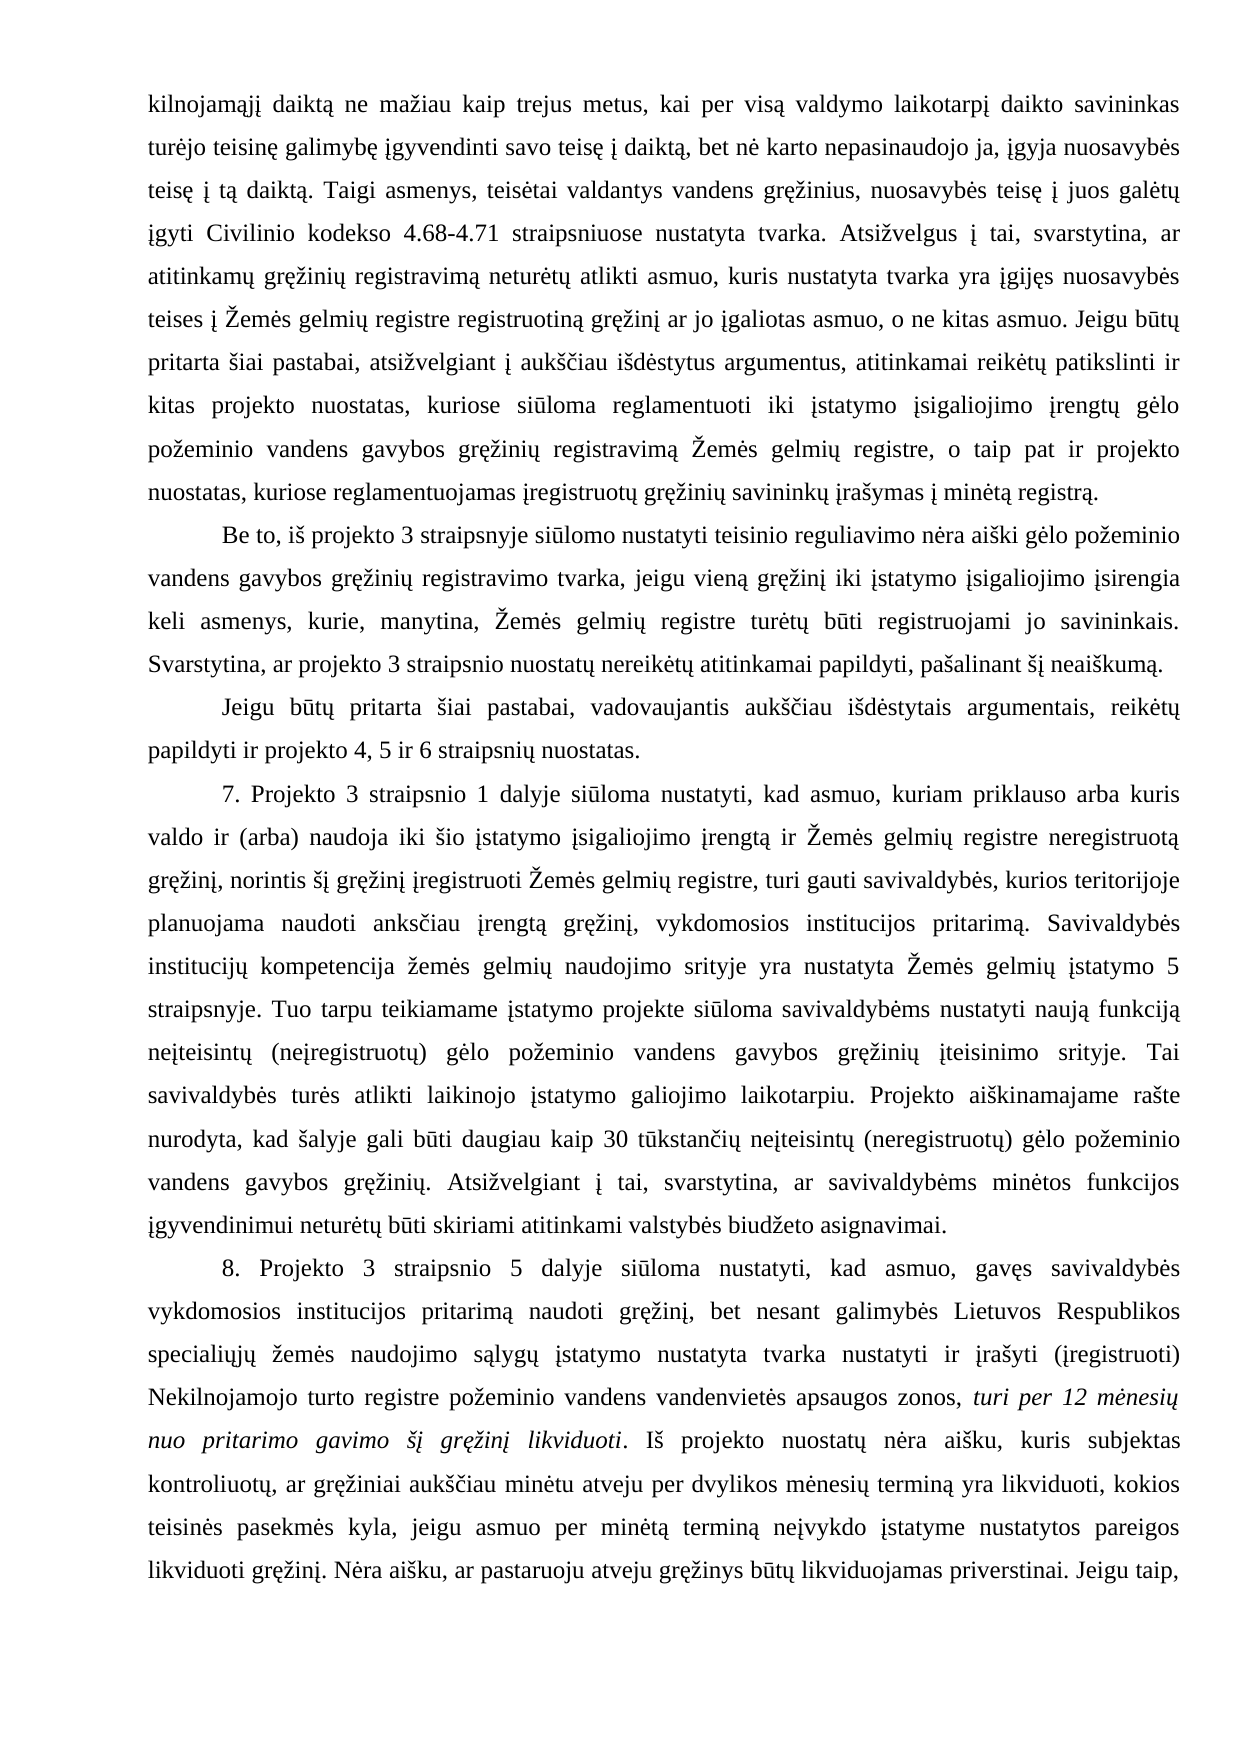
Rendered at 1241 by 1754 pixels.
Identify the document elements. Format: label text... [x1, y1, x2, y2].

text Be to, iš projekto 3 straipsnyje siūlomo nustatyti teisinio reguliavimo nėra aiški gėlo požeminio vandens gavybos gręžinių registravimo tvarka, jeigu vieną gręžinį iki įstatymo įsigaliojimo įsirengia keli asmenys, kurie, manytina, Žemės gelmių registre turėtų būti registruojami jo savininkais. Svarstytina, ar projekto 3 straipsnio nuostatų nereikėtų atitinkamai papildyti, pašalinant šį neaiškumą. [148, 520, 1181, 678]
text 7. Projekto 3 straipsnio 1 dalyje siūloma nustatyti, kad asmuo, kuriam priklauso arba kuris valdo ir (arba) naudoja iki šio įstatymo įsigaliojimo įrengtą ir Žemės gelmių registre neregistruotą gręžinį, norintis šį gręžinį įregistruoti Žemės gelmių registre, turi gauti savivaldybės, kurios teritorijoje planuojama naudoti anksčiau įrengtą gręžinį, vykdomosios institucijos pritarimą. Savivaldybės institucijų kompetencija žemės gelmių naudojimo srityje yra nustatyta Žemės gelmių įstatymo 5 straipsnyje. Tuo tarpu teikiamame įstatymo projekte siūloma savivaldybėms nustatyti naują funkciją neįteisintų (neįregistruotų) gėlo požeminio vandens gavybos gręžinių įteisinimo srityje. Tai savivaldybės turės atlikti laikinojo įstatymo galiojimo laikotarpiu. Projekto aiškinamajame rašte nurodyta, kad šalyje gali būti daugiau kaip 30 tūkstančių neįteisintų (neregistruotų) gėlo požeminio vandens gavybos gręžinių. Atsižvelgiant į tai, svarstytina, ar savivaldybėms minėtos funkcijos įgyvendinimui neturėtų būti skiriami atitinkami valstybės biudžeto asignavimai. [148, 779, 1181, 1239]
text kilnojamąjį daiktą ne mažiau kaip trejus metus, kai per visą valdymo laikotarpį daikto savininkas turėjo teisinę galimybę įgyvendinti savo teisę į daiktą, bet nė karto nepasinaudojo ja, įgyja nuosavybės teisę į tą daiktą. Taigi asmenys, teisėtai valdantys vandens gręžinius, nuosavybės teisę į juos galėtų įgyti Civilinio kodekso 4.68-4.71 straipsniuose nustatyta tvarka. Atsižvelgus į tai, svarstytina, ar atitinkamų gręžinių registravimą neturėtų atlikti asmuo, kuris nustatyta tvarka yra įgijęs nuosavybės teises į Žemės gelmių registre registruotiną gręžinį ar jo įgaliotas asmuo, o ne kitas asmuo. Jeigu būtų pritarta šiai pastabai, atsižvelgiant į aukščiau išdėstytus argumentus, atitinkamai reikėtų patikslinti ir kitas projekto nuostatas, kuriose siūloma reglamentuoti iki įstatymo įsigaliojimo įrengtų gėlo požeminio vandens gavybos gręžinių registravimą Žemės gelmių registre, o taip pat ir projekto nuostatas, kuriose reglamentuojamas įregistruotų gręžinių savininkų įrašymas į minėtą registrą. [148, 89, 1181, 506]
text 8. Projekto 3 straipsnio 5 dalyje siūloma nustatyti, kad asmuo, gavęs savivaldybės vykdomosios institucijos pritarimą naudoti gręžinį, bet nesant galimybės Lietuvos Respublikos specialiųjų žemės naudojimo sąlygų įstatymo nustatyta tvarka nustatyti ir įrašyti (įregistruoti) Nekilnojamojo turto registre požeminio vandens vandenvietės apsaugos zonos, turi per 12 mėnesių nuo pritarimo gavimo šį gręžinį likviduoti. Iš projekto nuostatų nėra aišku, kuris subjektas kontroliuotų, ar gręžiniai aukščiau minėtu atveju per dvylikos mėnesių terminą yra likviduoti, kokios teisinės pasekmės kyla, jeigu asmuo per minėtą terminą neįvykdo įstatyme nustatytos pareigos likviduoti gręžinį. Nėra aišku, ar pastaruoju atveju gręžinys būtų likviduojamas priverstinai. Jeigu taip, [148, 1253, 1181, 1584]
text Jeigu būtų pritarta šiai pastabai, vadovaujantis aukščiau išdėstytais argumentais, reikėtų papildyti ir projekto 4, 5 ir 6 straipsnių nuostatas. [148, 692, 1181, 764]
